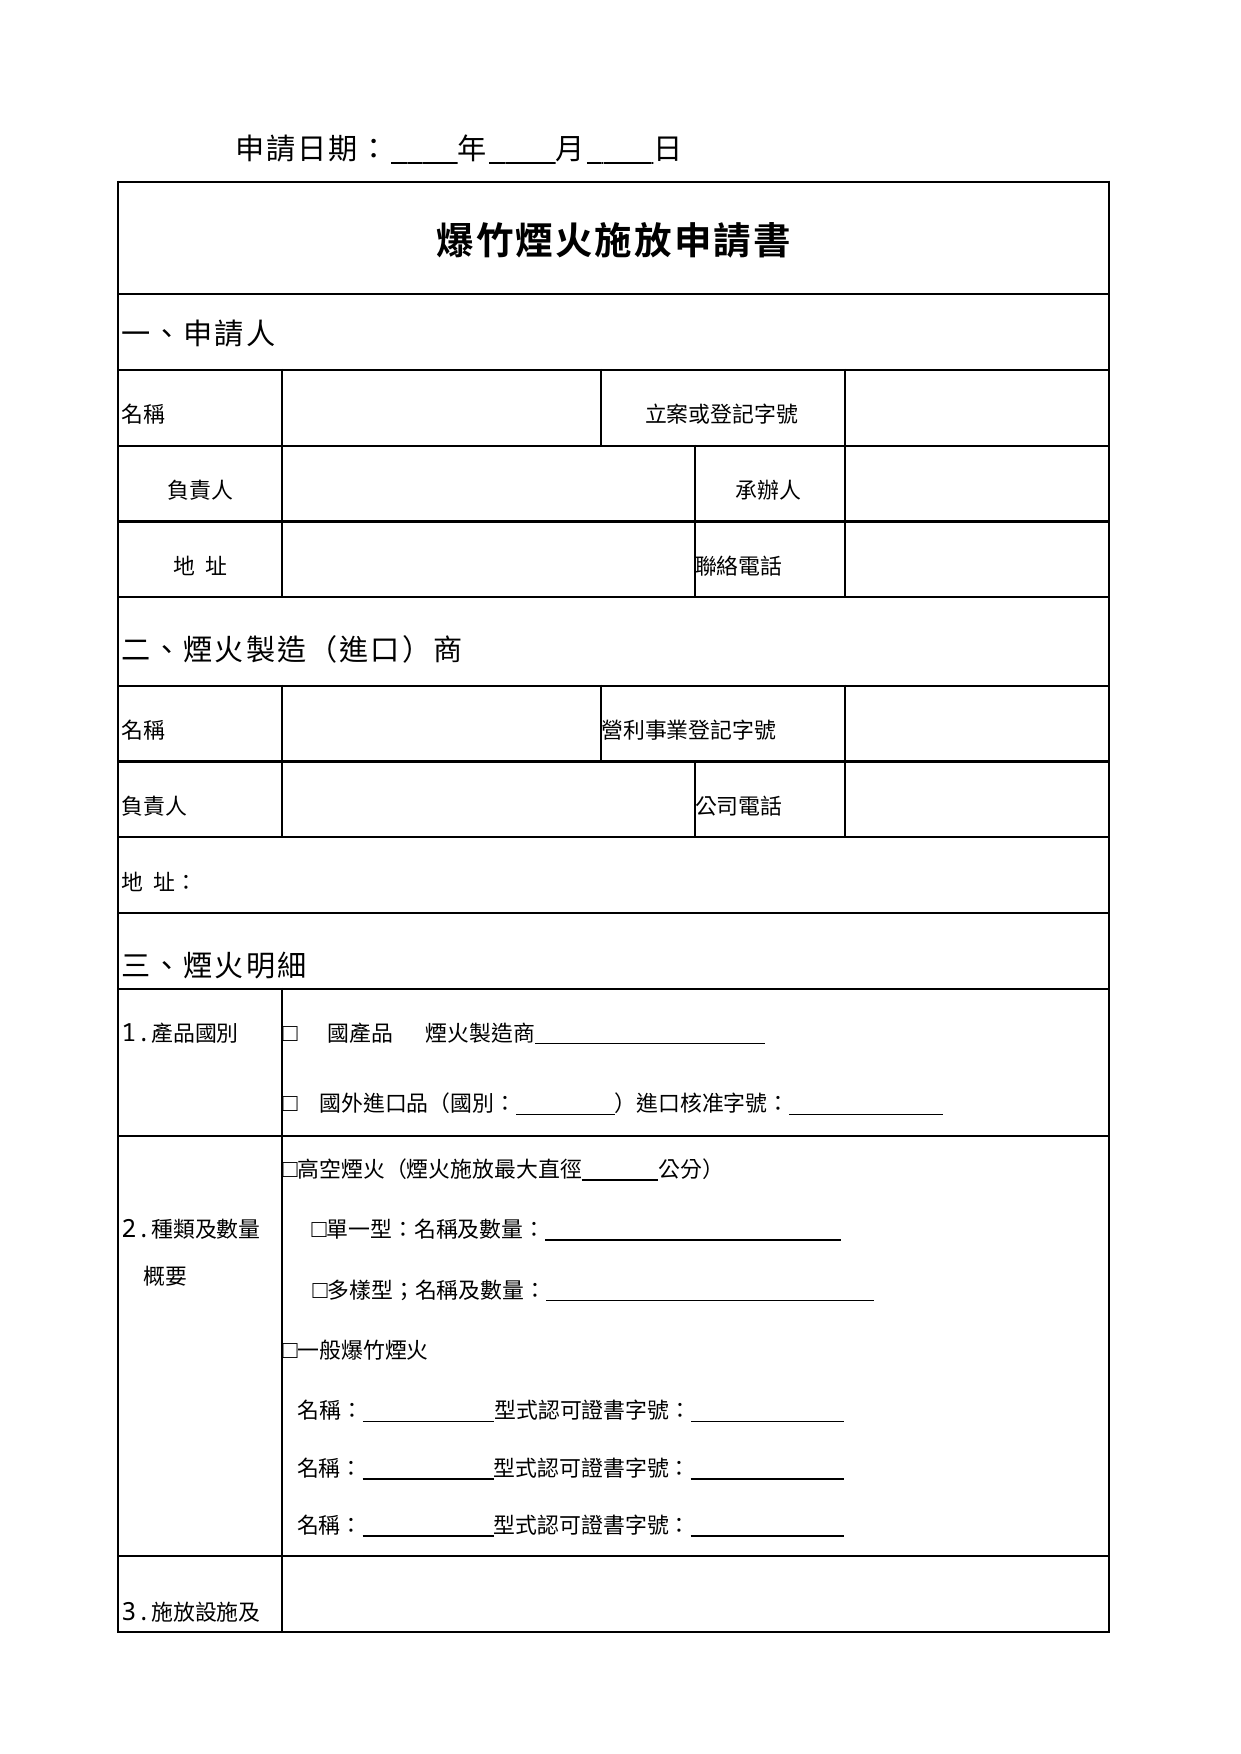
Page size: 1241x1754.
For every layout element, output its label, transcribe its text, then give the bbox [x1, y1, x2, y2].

table_cell [846, 447, 1108, 520]
text 申請日期： 年 月 日 [118, 118, 1122, 168]
table_cell 1.產品國別 [119, 990, 281, 1134]
table_cell [846, 523, 1108, 596]
table_cell [846, 371, 1108, 444]
table_cell 負責人 [119, 447, 281, 520]
table_cell 公司電話 [696, 763, 844, 836]
table_cell [283, 1557, 1108, 1631]
table_cell 名稱 [119, 687, 281, 760]
table_cell 立案或登記字號 [602, 371, 844, 444]
table_cell [283, 763, 694, 836]
table_cell 地 址： [119, 838, 1108, 912]
table_cell [283, 687, 600, 760]
table_cell [846, 763, 1108, 836]
table_cell [283, 447, 694, 520]
table_cell 承辦人 [696, 447, 844, 520]
table_cell 3.施放設施及 [119, 1557, 281, 1631]
table_header 爆竹煙火施放申請書 [119, 183, 1108, 293]
table_cell 營利事業登記字號 [602, 687, 844, 760]
table_cell [846, 687, 1108, 760]
table_cell □高空煙火（煙火施放最大直徑 公分） □單一型：名稱及數量： □多樣型；名稱及數量： □一般爆竹煙火 名稱： 型式認可證書字號： 名稱： 型式認可證書字號： 名稱： 型式認可證書字號： [283, 1137, 1108, 1555]
table_cell 地 址 [119, 523, 281, 596]
table_cell [283, 523, 694, 596]
table_cell 三、煙火明細 [119, 914, 1108, 988]
table_cell [283, 371, 600, 444]
table_cell 一、申請人 [119, 295, 1108, 369]
table_cell 二、煙火製造（進口）商 [119, 598, 1108, 684]
table_cell □ 國產品 煙火製造商 □ 國外進口品（國別： ）進口核准字號： [283, 990, 1108, 1134]
table_cell 負責人 [119, 763, 281, 836]
table_cell 名稱 [119, 371, 281, 444]
table_cell 聯絡電話 [696, 523, 844, 596]
table_cell 2.種類及數量概要 [119, 1137, 281, 1555]
